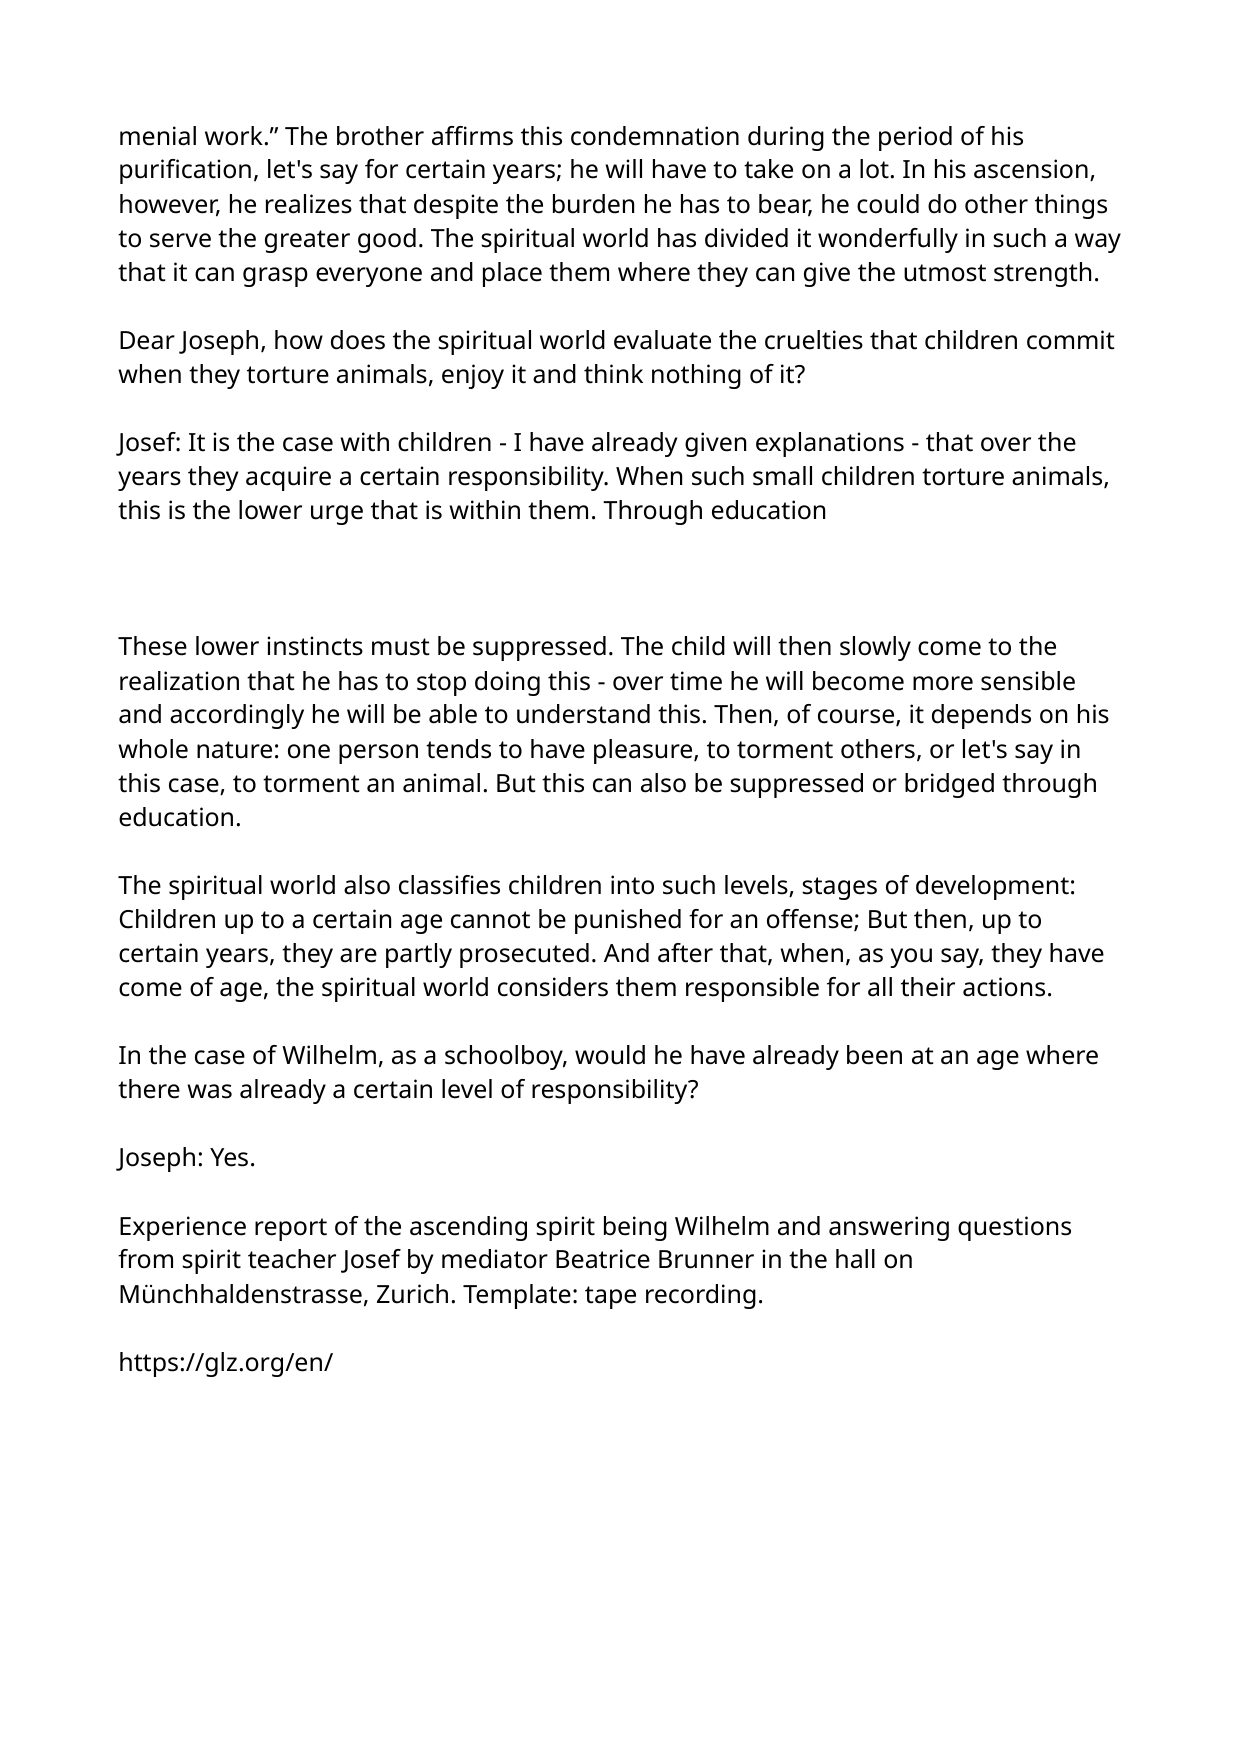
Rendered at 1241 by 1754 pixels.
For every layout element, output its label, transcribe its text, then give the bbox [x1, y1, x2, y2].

text The spiritual world also classifies children into such levels, stages of development: Children up to a certain age cannot be punished for an offense; But then, up to certain years, they are partly prosecuted. And after that, when, as you say, they have come of age, the spiritual world considers them responsible for all their actions. [118, 867, 1122, 1004]
text Dear Joseph, how does the spiritual world evaluate the cruelties that children commit when they torture animals, enjoy it and think nothing of it? [118, 322, 1122, 391]
text These lower instincts must be suppressed. The child will then slowly come to the realization that he has to stop doing this - over time he will become more sensible and accordingly he will be able to understand this. Then, of course, it depends on his whole nature: one person tends to have pleasure, to torment others, or let's say in this case, to torment an animal. But this can also be suppressed or bridged through education. [118, 629, 1122, 833]
text Experience report of the ascending spirit being Wilhelm and answering questions from spirit teacher Josef by mediator Beatrice Brunner in the hall on Münchhaldenstrasse, Zurich. Template: tape recording. [118, 1208, 1122, 1310]
text menial work.” The brother affirms this condemnation during the period of his purification, let's say for certain years; he will have to take on a lot. In his ascension, however, he realizes that despite the burden he has to bear, he could do other things to serve the greater good. The spiritual world has divided it wonderfully in such a way that it can grasp everyone and place them where they can give the utmost strength. [118, 118, 1122, 288]
text In the case of Wilhelm, as a schoolboy, would he have already been at an age where there was already a certain level of responsibility? [118, 1038, 1122, 1106]
text https://glz.org/en/ [118, 1344, 1122, 1378]
text Josef: It is the case with children - I have already given explanations - that over the years they acquire a certain responsibility. When such small children torture animals, this is the lower urge that is within them. Through education [118, 425, 1122, 527]
text Joseph: Yes. [118, 1140, 1122, 1174]
